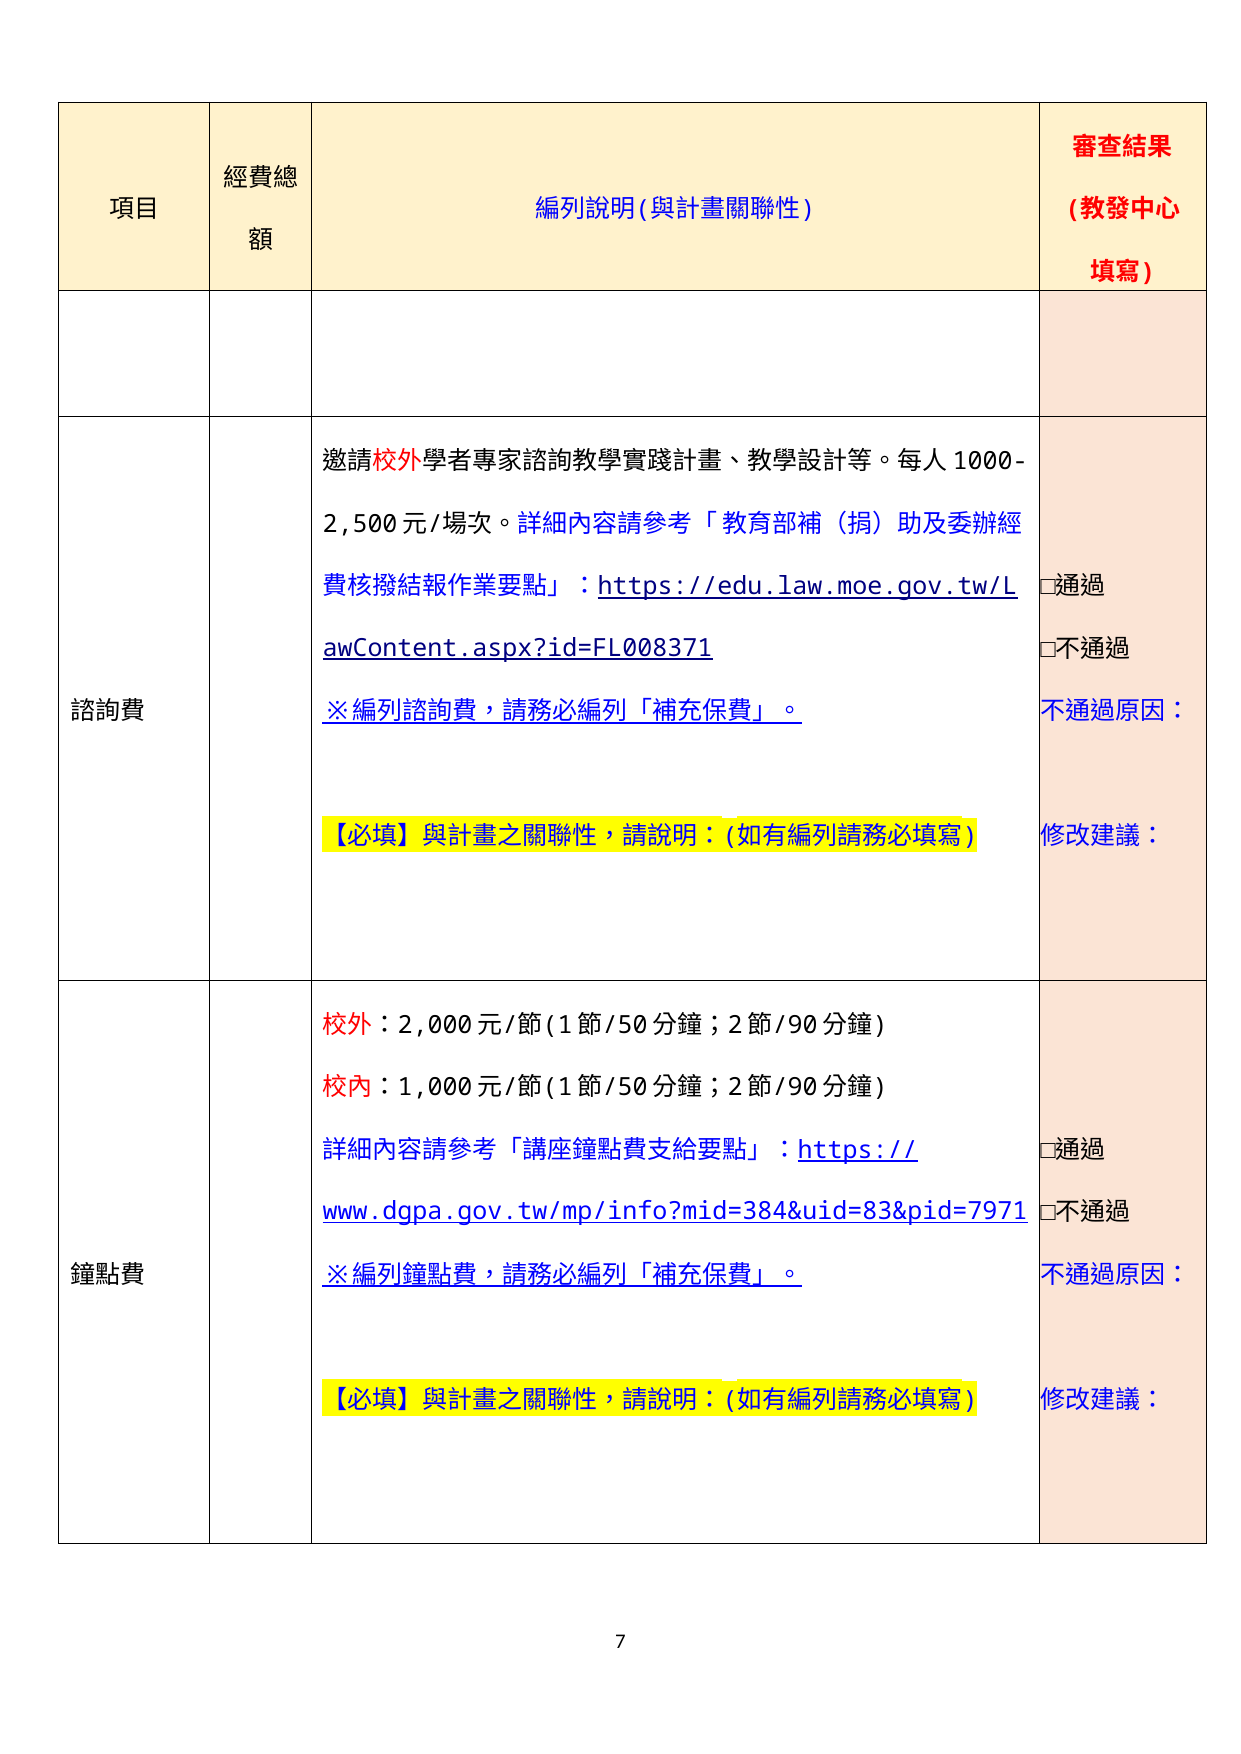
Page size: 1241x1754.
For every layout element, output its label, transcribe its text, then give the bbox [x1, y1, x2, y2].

table_header 項目 [59, 103, 209, 290]
table_cell [1207, 290, 1223, 416]
table_cell [1207, 416, 1223, 980]
table_cell [1207, 980, 1223, 1543]
table_cell 邀請校外學者專家諮詢教學實踐計畫、教學設計等。每人1000-2,500元/場次。詳細內容請參考「 教育部補（捐）助及委辦經費核撥結報作業要點」：https://edu.law.moe.gov.tw/LawContent.aspx?id=FL008371 ※編列諮詢費，請務必編列「補充保費」。 【必填】與計畫之關聯性，請說明：(如有編列請務必填寫) 範例：諮詢專家學者有關教學實踐計畫撰寫問題 [312, 417, 1039, 980]
table_header 經費總額 [210, 103, 311, 290]
table_header 審查結果 (教發中心 填寫) [1040, 103, 1206, 290]
table_cell 諮詢費 [59, 417, 209, 980]
table_cell [210, 291, 311, 416]
table_cell [1040, 291, 1206, 416]
table_cell [59, 291, 209, 416]
table_cell 鐘點費 [59, 981, 209, 1543]
table_cell [210, 417, 311, 980]
table_cell □通過 □不通過 不通過原因： 修改建議： [1040, 417, 1206, 980]
table_cell 範例：辦理社群期末成果發表會，邀請校外專家學者出席 [312, 291, 1039, 416]
table_header 編列說明(與計畫關聯性) [312, 103, 1039, 290]
table_cell □通過 □不通過 不通過原因： 修改建議： [1040, 981, 1206, 1543]
table_cell [210, 981, 311, 1543]
table_cell 校外：2,000元/節(1節/50分鐘；2節/90分鐘) 校內：1,000元/節(1節/50分鐘；2節/90分鐘) 詳細內容請參考「講座鐘點費支給要點」：https://www.dgpa.gov.tw/mp/info?mid=384&uid=83&pid=7971 ※編列鐘點費，請務必編列「補充保費」。 【必填】與計畫之關聯性，請說明：(如有編列請務必填寫) 範例：辦理AI工作坊等活動之校外講師鐘點費 [312, 981, 1039, 1543]
table_header [1207, 102, 1223, 290]
